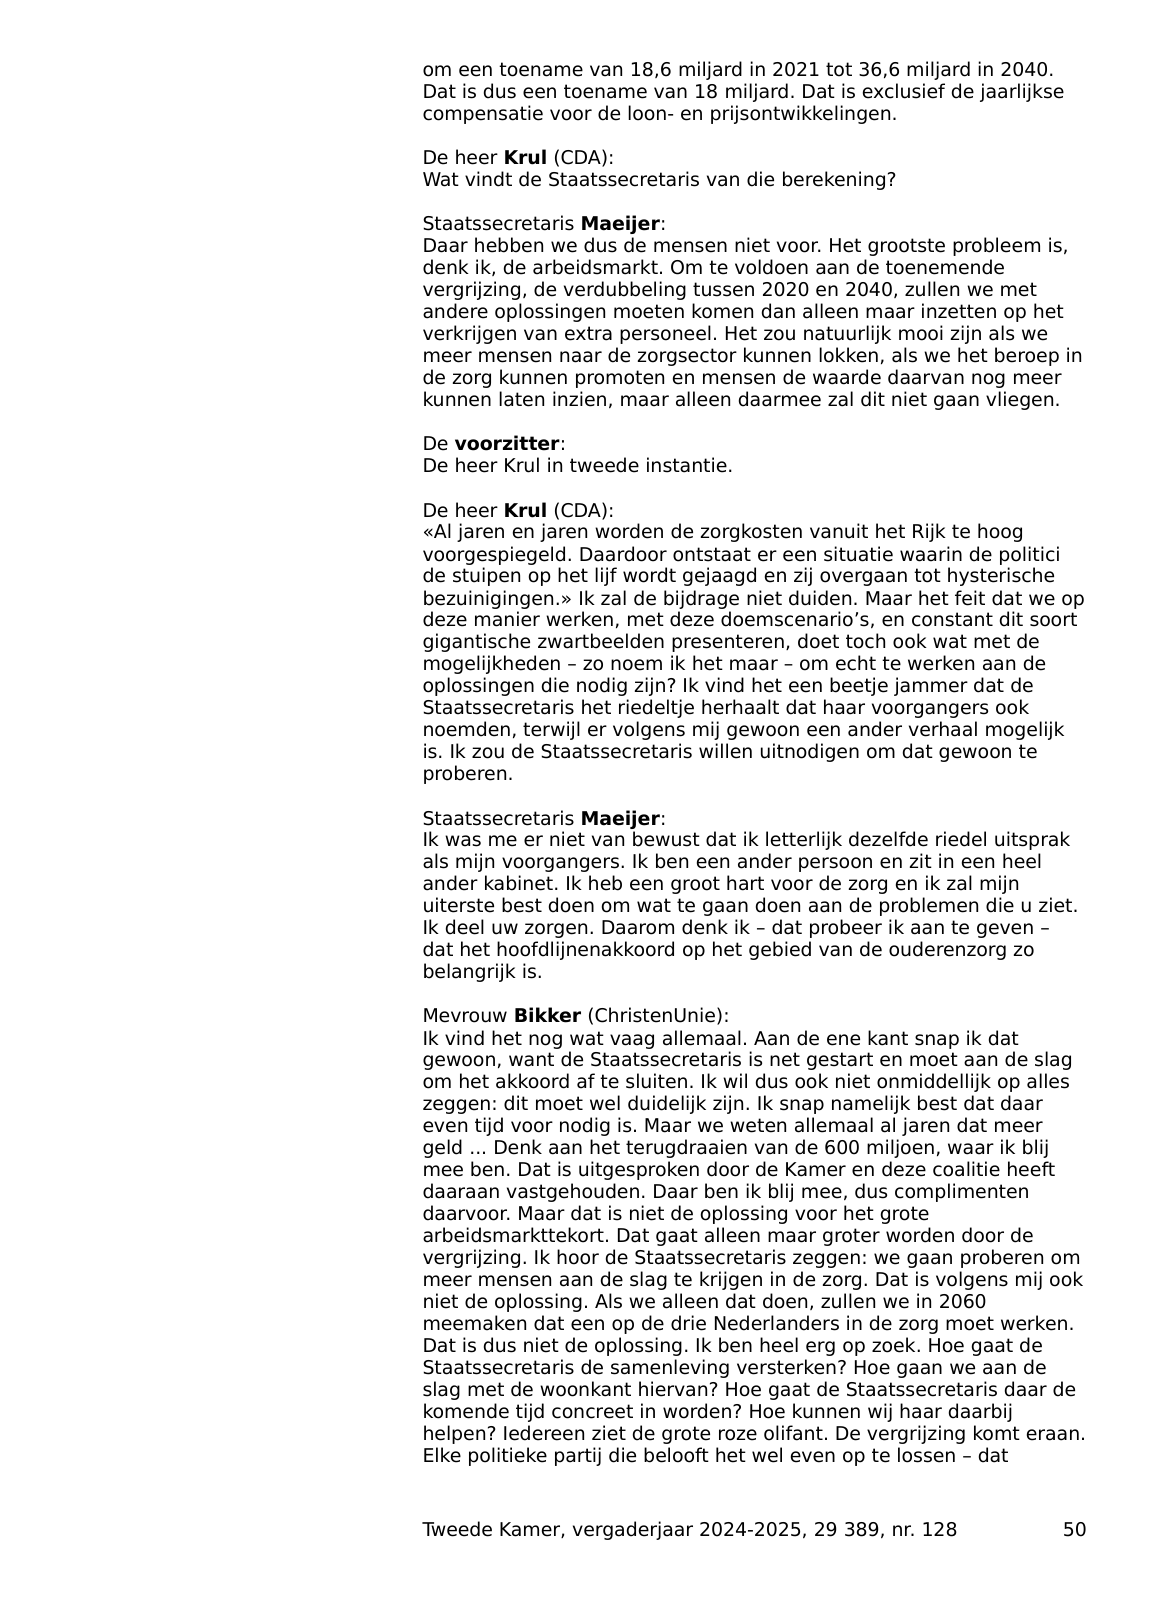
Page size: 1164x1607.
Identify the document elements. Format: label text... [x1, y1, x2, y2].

text De heer Krul (CDA): [422, 499, 1087, 521]
text Staatssecretaris Maeijer: [422, 213, 1087, 235]
text Wat vindt de Staatssecretaris van die berekening? [422, 169, 1087, 191]
text De heer Krul (CDA): [422, 147, 1087, 169]
text Ik was me er niet van bewust dat ik letterlijk dezelfde riedel uitsprak als mijn voorgangers. Ik ben een ander persoon en zit in een heel ander kabinet. Ik heb een groot hart voor de zorg en ik zal mijn uiterste best doen om wat te gaan doen aan de problemen die u ziet. Ik deel uw zorgen. Daarom denk ik – dat probeer ik aan te geven – dat het hoofdlijnenakkoord op het gebied van de ouderenzorg zo belangrijk is. [422, 829, 1087, 983]
text De voorzitter: [422, 433, 1087, 455]
text om een toename van 18,6 miljard in 2021 tot 36,6 miljard in 2040. Dat is dus een toename van 18 miljard. Dat is exclusief de jaarlijkse compensatie voor de loon- en prijsontwikkelingen. [422, 59, 1087, 125]
text Staatssecretaris Maeijer: [422, 807, 1087, 829]
text Daar hebben we dus de mensen niet voor. Het grootste probleem is, denk ik, de arbeidsmarkt. Om te voldoen aan de toenemende vergrijzing, de verdubbeling tussen 2020 en 2040, zullen we met andere oplossingen moeten komen dan alleen maar inzetten op het verkrijgen van extra personeel. Het zou natuurlijk mooi zijn als we meer mensen naar de zorgsector kunnen lokken, als we het beroep in de zorg kunnen promoten en mensen de waarde daarvan nog meer kunnen laten inzien, maar alleen daarmee zal dit niet gaan vliegen. [422, 235, 1087, 411]
text Ik vind het nog wat vaag allemaal. Aan de ene kant snap ik dat gewoon, want de Staatssecretaris is net gestart en moet aan de slag om het akkoord af te sluiten. Ik wil dus ook niet onmiddellijk op alles zeggen: dit moet wel duidelijk zijn. Ik snap namelijk best dat daar even tijd voor nodig is. Maar we weten allemaal al jaren dat meer geld ... Denk aan het terugdraaien van de 600 miljoen, waar ik blij mee ben. Dat is uitgesproken door de Kamer en deze coalitie heeft daaraan vastgehouden. Daar ben ik blij mee, dus complimenten daarvoor. Maar dat is niet de oplossing voor het grote arbeidsmarkttekort. Dat gaat alleen maar groter worden door de vergrijzing. Ik hoor de Staatssecretaris zeggen: we gaan proberen om meer mensen aan de slag te krijgen in de zorg. Dat is volgens mij ook niet de oplossing. Als we alleen dat doen, zullen we in 2060 meemaken dat een op de drie Nederlanders in de zorg moet werken. Dat is dus niet de oplossing. Ik ben heel erg op zoek. Hoe gaat de Staatssecretaris de samenleving versterken? Hoe gaan we aan de slag met de woonkant hiervan? Hoe gaat de Staatssecretaris daar de komende tijd concreet in worden? Hoe kunnen wij haar daarbij helpen? Iedereen ziet de grote roze olifant. De vergrijzing komt eraan. Elke politieke partij die belooft het wel even op te lossen – dat [422, 1027, 1087, 1467]
text De heer Krul in tweede instantie. [422, 455, 1087, 477]
text «Al jaren en jaren worden de zorgkosten vanuit het Rijk te hoog voorgespiegeld. Daardoor ontstaat er een situatie waarin de politici de stuipen op het lijf wordt gejaagd en zij overgaan tot hysterische bezuinigingen.» Ik zal de bijdrage niet duiden. Maar het feit dat we op deze manier werken, met deze doemscenario’s, en constant dit soort gigantische zwartbeelden presenteren, doet toch ook wat met de mogelijkheden – zo noem ik het maar – om echt te werken aan de oplossingen die nodig zijn? Ik vind het een beetje jammer dat de Staatssecretaris het riedeltje herhaalt dat haar voorgangers ook noemden, terwijl er volgens mij gewoon een ander verhaal mogelijk is. Ik zou de Staatssecretaris willen uitnodigen om dat gewoon te proberen. [422, 521, 1087, 785]
text Mevrouw Bikker (ChristenUnie): [422, 1005, 1087, 1027]
